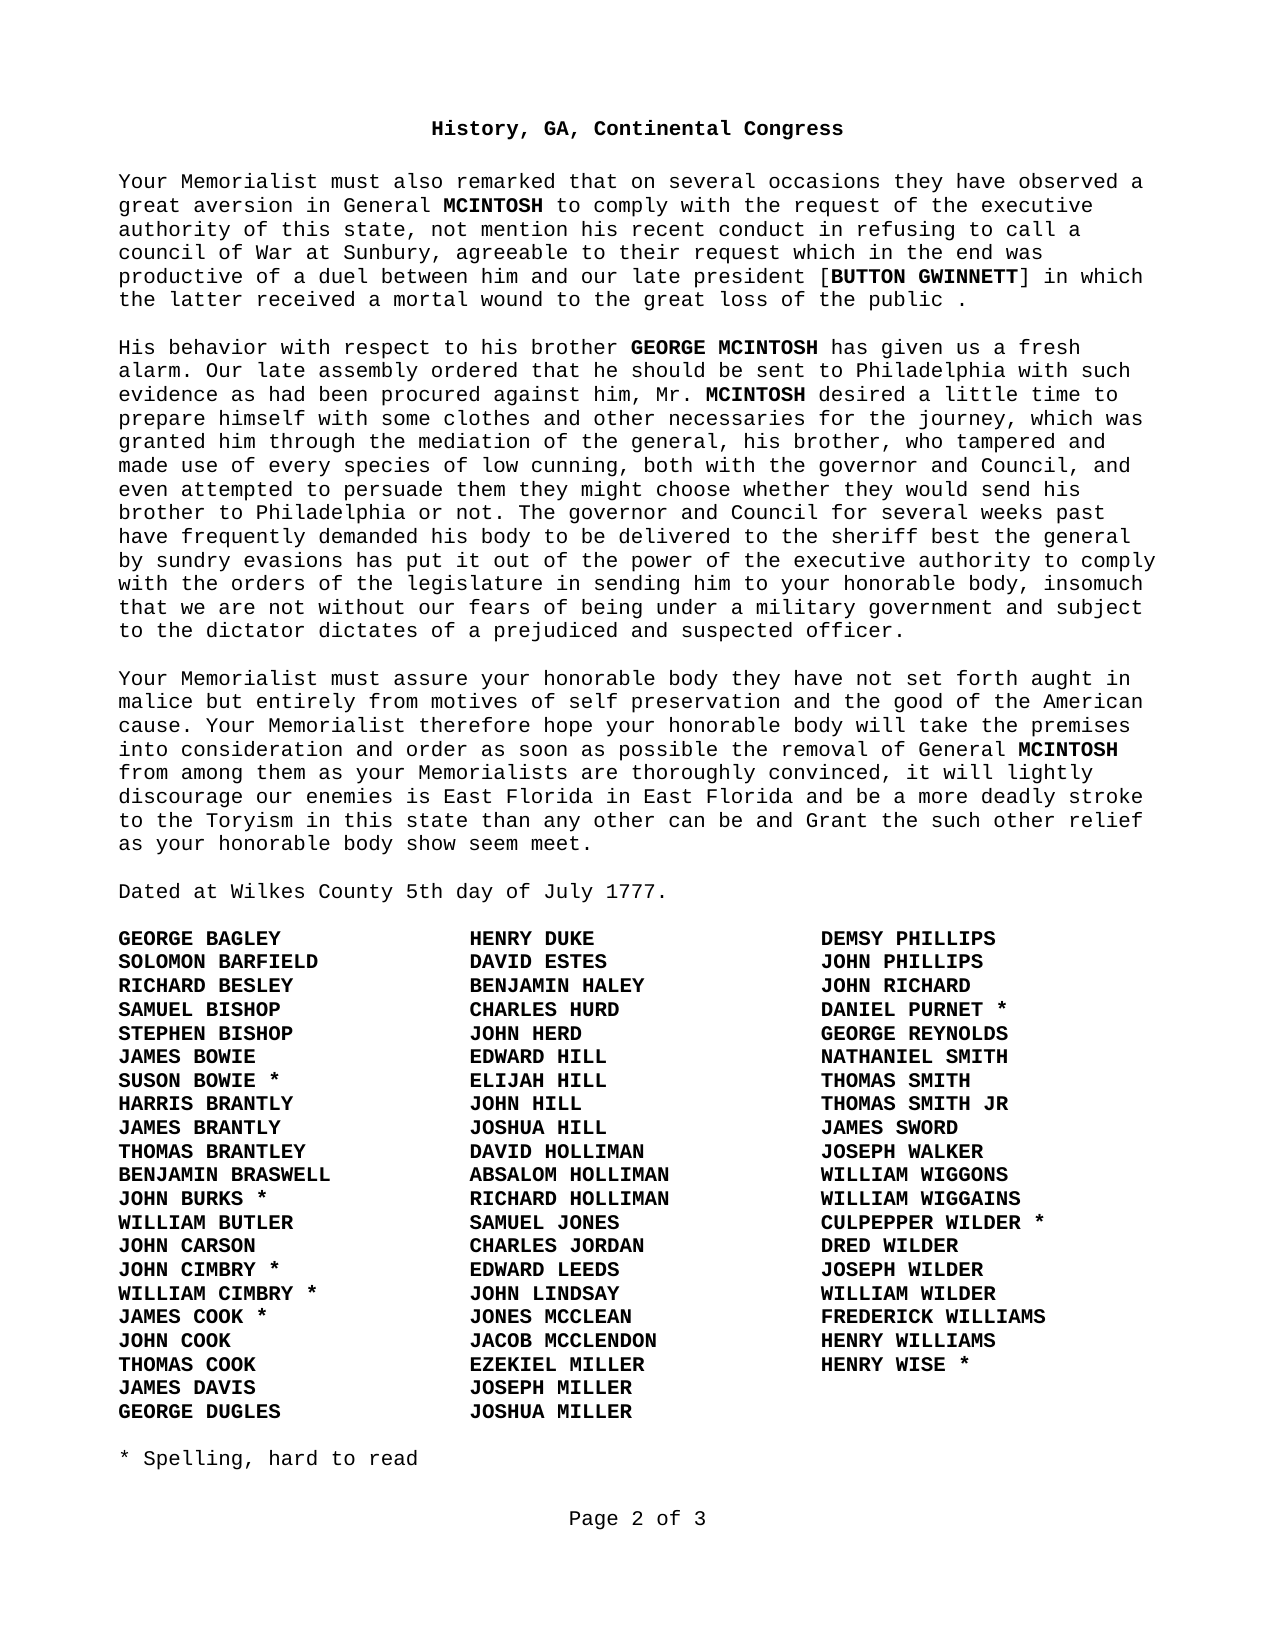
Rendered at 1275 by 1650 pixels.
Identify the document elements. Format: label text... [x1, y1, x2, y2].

text William Butler [118, 1212, 454, 1235]
text William WiggAins [821, 1188, 1157, 1212]
text Henry Duke [469, 928, 806, 952]
text James Cook * [118, 1306, 454, 1330]
text George Reynolds [821, 1022, 1157, 1046]
text Dred Wilder [821, 1235, 1157, 1259]
text Benjamin Haley [469, 975, 806, 999]
text Your Memorialist must assure your honorable body they have not set forth aught in malice but entirely from motives of self preservation and the good of the American cause. Your Memorialist therefore hope your honorable body will take the premises into consideration and order as soon as possible the removal of General McIntosh from among them as your Memorialists are thoroughly convinced, it will lightly discourage our enemies is East Florida in East Florida and be a more deadly stroke to the Toryism in this state than any other can be and Grant the such other relief as your honorable body show seem meet. [118, 668, 1157, 857]
text John Phillips [821, 952, 1157, 975]
text Absalom Holliman [469, 1164, 806, 1188]
text John Richard [821, 975, 1157, 999]
text Frederick Williams [821, 1306, 1157, 1330]
text * Spelling, hard to read [118, 1448, 1157, 1472]
text Suson Bowie * [118, 1070, 454, 1093]
text Joseph Walker [821, 1141, 1157, 1164]
text Richard Holliman [469, 1188, 806, 1212]
text Henry Williams [821, 1330, 1157, 1353]
text His behavior with respect to his brother George McIntosh has given us a fresh alarm. Our late assembly ordered that he should be sent to Philadelphia with such evidence as had been procured against him, Mr. McIntosh desired a little time to prepare himself with some clothes and other necessaries for the journey, which was granted him through the mediation of the general, his brother, who tampered and made use of every species of low cunning, both with the governor and Council, and even attempted to persuade them they might choose whether they would send his brother to Philadelphia or not. The governor and Council for several weeks past have frequently demanded his body to be delivered to the sheriff best the general by sundry evasions has put it out of the power of the executive authority to comply with the orders of the legislature in sending him to your honorable body, insomuch that we are not without our fears of being under a military government and subject to the dictator dictates of a prejudiced and suspected officer. [118, 337, 1157, 644]
text DEMSY PHILLIPS [821, 928, 1157, 952]
text James Bowie [118, 1046, 454, 1070]
text John Carson [118, 1235, 454, 1259]
text Daniel Purnet * [821, 999, 1157, 1022]
text Solomon Barfield [118, 952, 454, 975]
text John Hill [469, 1093, 806, 1117]
text SAMUEL Jones [469, 1212, 806, 1235]
text John Cimbry * [118, 1259, 454, 1283]
text John Lindsay [469, 1283, 806, 1306]
text Your Memorialist must also remarked that on several occasions they have observed a great aversion in General McIntosh to comply with the request of the executive authority of this state, not mention his recent conduct in refusing to call a council of War at Sunbury, agreeable to their request which in the end was productive of a duel between him and our late president [Button Gwinnett] in which the latter received a mortal wound to the great loss of the public . [118, 171, 1157, 313]
text Benjamin Braswell [118, 1164, 454, 1188]
text JOHN COOK [118, 1330, 454, 1353]
text David HollIman [469, 1141, 806, 1164]
text Thomas Cook [118, 1353, 454, 1377]
text Jacob McClendon [469, 1330, 806, 1353]
text CulpepPer Wilder * [821, 1212, 1157, 1235]
text Edward Hill [469, 1046, 806, 1070]
text Edward Leeds [469, 1259, 806, 1283]
text William WiggOns [821, 1164, 1157, 1188]
text RICHARD BESLEY [118, 975, 454, 999]
text Jones McClean [469, 1306, 806, 1330]
text Harris Brantly [118, 1093, 454, 1117]
text George Dugles [118, 1401, 454, 1424]
text Charles Hurd [469, 999, 806, 1022]
text James Brantly [118, 1117, 454, 1141]
text William Cimbry * [118, 1283, 454, 1306]
text George Bagley [118, 928, 454, 952]
text Thomas Smith Jr [821, 1093, 1157, 1117]
text SAMUEL Bishop [118, 999, 454, 1022]
text Ezekiel Miller [469, 1353, 806, 1377]
text Joshua Miller [469, 1401, 806, 1424]
text Thomas Brantley [118, 1141, 454, 1164]
text Thomas Smith [821, 1070, 1157, 1093]
text Dated at Wilkes County 5th day of July 1777. [118, 881, 1157, 904]
text Joseph Wilder [821, 1259, 1157, 1283]
text David Estes [469, 952, 806, 975]
text John herd [469, 1022, 806, 1046]
text Joseph Miller [469, 1377, 806, 1401]
text Nathaniel Smith [821, 1046, 1157, 1070]
text STEPHEN BISHOP [118, 1022, 454, 1046]
text HENRY WISE * [821, 1353, 1157, 1377]
text JOSHUA HILL [469, 1117, 806, 1141]
text John Burks * [118, 1188, 454, 1212]
text James Davis [118, 1377, 454, 1401]
text Elijah Hill [469, 1070, 806, 1093]
text Charles Jordan [469, 1235, 806, 1259]
text William Wilder [821, 1283, 1157, 1306]
text James sword [821, 1117, 1157, 1141]
